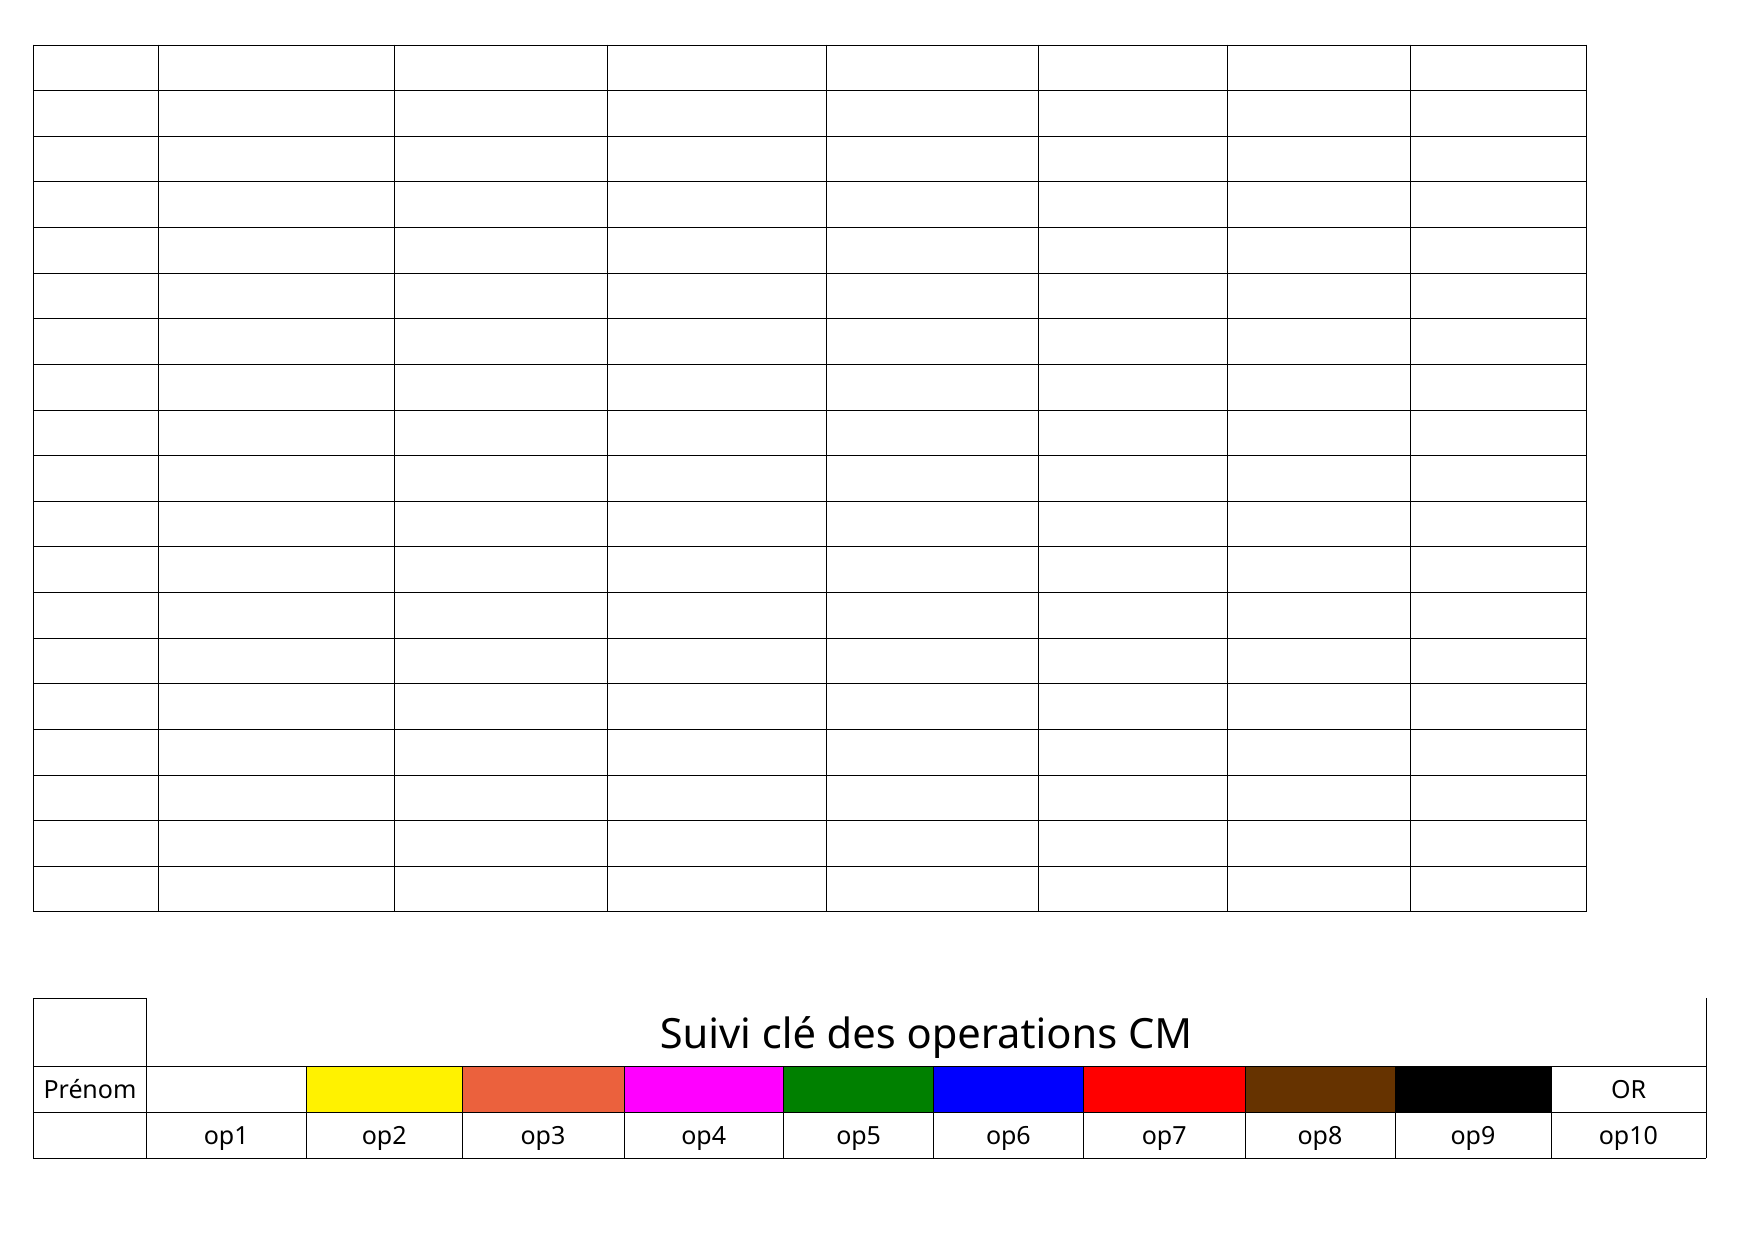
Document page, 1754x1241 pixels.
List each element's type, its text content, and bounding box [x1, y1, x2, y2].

table_cell [1039, 182, 1227, 227]
table_cell op10 [1552, 1113, 1706, 1157]
table_cell [1039, 547, 1227, 592]
table_cell [159, 821, 394, 866]
table_cell [395, 776, 607, 820]
table_cell [34, 411, 158, 455]
table_cell [395, 319, 607, 364]
table_cell [34, 547, 158, 592]
table_cell [159, 547, 394, 592]
table_cell [1039, 274, 1227, 318]
table_cell [1228, 274, 1410, 318]
table_cell [34, 456, 158, 501]
table_cell [827, 456, 1038, 501]
table_header [34, 999, 146, 1066]
table_cell [159, 274, 394, 318]
table_cell [1228, 228, 1410, 273]
table_cell [1039, 684, 1227, 729]
table_cell [395, 547, 607, 592]
table_cell [625, 1067, 783, 1112]
table_cell [1411, 182, 1586, 227]
table_cell [34, 502, 158, 546]
table_cell [827, 365, 1038, 409]
table_cell [395, 821, 607, 866]
table_cell [608, 684, 826, 729]
table_cell [608, 730, 826, 774]
table_cell [1411, 411, 1586, 455]
table_cell [784, 1067, 933, 1112]
table_cell [1228, 684, 1410, 729]
table_cell [1228, 502, 1410, 546]
table_cell [1228, 639, 1410, 683]
table_cell [608, 46, 826, 90]
table_cell op2 [307, 1113, 462, 1157]
table_cell [608, 593, 826, 638]
table_cell [1411, 365, 1586, 409]
table_cell [608, 502, 826, 546]
table_cell [608, 547, 826, 592]
table_cell [608, 776, 826, 820]
table_cell [608, 867, 826, 911]
table_cell [1411, 456, 1586, 501]
table_cell [827, 319, 1038, 364]
table_cell [1228, 593, 1410, 638]
table_cell [608, 137, 826, 181]
table_cell [159, 456, 394, 501]
table_cell [608, 182, 826, 227]
table_cell [827, 91, 1038, 136]
table_cell op6 [934, 1113, 1083, 1157]
table_cell [1228, 867, 1410, 911]
table_cell [1411, 821, 1586, 866]
table_cell [1411, 639, 1586, 683]
table_cell [159, 684, 394, 729]
table_cell [1228, 319, 1410, 364]
table_cell [395, 274, 607, 318]
table_cell [934, 1067, 1083, 1112]
table_cell [1228, 365, 1410, 409]
table_cell [1039, 137, 1227, 181]
table_cell [1411, 776, 1586, 820]
table_cell [395, 684, 607, 729]
table_cell [395, 411, 607, 455]
table_cell [1039, 867, 1227, 911]
table_cell [159, 137, 394, 181]
table_cell [395, 46, 607, 90]
table_cell [608, 821, 826, 866]
table_cell [159, 365, 394, 409]
table_cell [1411, 730, 1586, 774]
table_cell [34, 319, 158, 364]
table_cell [1039, 730, 1227, 774]
table_cell [827, 411, 1038, 455]
table_cell op3 [463, 1113, 624, 1157]
table_cell [34, 137, 158, 181]
table_cell [34, 46, 158, 90]
table_cell op4 [625, 1113, 783, 1157]
table_header Suivi clé des operations CM [147, 998, 1706, 1066]
table_cell [34, 867, 158, 911]
table_cell [1039, 411, 1227, 455]
table_cell [1039, 502, 1227, 546]
table_cell [34, 1113, 146, 1157]
table_cell [159, 730, 394, 774]
table_cell [827, 730, 1038, 774]
table_cell [159, 593, 394, 638]
table_cell [827, 684, 1038, 729]
table_cell [159, 319, 394, 364]
table_cell [159, 411, 394, 455]
table_cell [463, 1067, 624, 1112]
table_cell [34, 639, 158, 683]
table_cell [1039, 593, 1227, 638]
table_cell [147, 1067, 306, 1112]
table_cell [1411, 137, 1586, 181]
table_cell [159, 776, 394, 820]
table_cell [1411, 593, 1586, 638]
table_cell [827, 274, 1038, 318]
table_cell [608, 228, 826, 273]
table_cell [827, 228, 1038, 273]
table_cell [34, 91, 158, 136]
table_cell [1039, 639, 1227, 683]
table_cell [159, 867, 394, 911]
table_cell [1411, 91, 1586, 136]
table_cell [608, 411, 826, 455]
table_cell [1396, 1067, 1551, 1112]
table_cell [307, 1067, 462, 1112]
table_cell [608, 319, 826, 364]
table_cell [395, 456, 607, 501]
table_cell [1228, 776, 1410, 820]
table_cell [34, 730, 158, 774]
table_cell Prénom [34, 1067, 146, 1112]
table_cell op1 [147, 1113, 306, 1157]
table_cell op8 [1246, 1113, 1395, 1157]
table_cell [1039, 319, 1227, 364]
table_cell [159, 91, 394, 136]
table_cell [159, 228, 394, 273]
table_cell [1228, 456, 1410, 501]
table_cell [395, 867, 607, 911]
table_cell op5 [784, 1113, 933, 1157]
table_cell [395, 502, 607, 546]
table_cell [1084, 1067, 1245, 1112]
table_cell [1411, 46, 1586, 90]
table_cell [1039, 228, 1227, 273]
table_cell [1228, 91, 1410, 136]
table_cell [395, 137, 607, 181]
table_cell [1411, 867, 1586, 911]
table_cell [1411, 228, 1586, 273]
table_cell [395, 639, 607, 683]
table_cell [1228, 730, 1410, 774]
table_cell [1039, 456, 1227, 501]
table_cell [1228, 411, 1410, 455]
table_cell [827, 639, 1038, 683]
table_cell [1228, 137, 1410, 181]
table_cell [34, 821, 158, 866]
table_cell [34, 182, 158, 227]
table_cell [827, 821, 1038, 866]
table_cell OR [1552, 1067, 1706, 1112]
table_cell [608, 274, 826, 318]
table_cell [395, 730, 607, 774]
table_cell [1411, 547, 1586, 592]
table_cell [608, 365, 826, 409]
table_cell [1039, 365, 1227, 409]
table_cell [159, 502, 394, 546]
table_cell [159, 46, 394, 90]
table_cell [1228, 46, 1410, 90]
table_cell [34, 365, 158, 409]
table_cell [827, 137, 1038, 181]
table_cell [1228, 547, 1410, 592]
table_cell [159, 639, 394, 683]
table_cell [1039, 91, 1227, 136]
table_cell op7 [1084, 1113, 1245, 1157]
table_cell [34, 776, 158, 820]
table_cell [1246, 1067, 1395, 1112]
table_cell [1411, 319, 1586, 364]
table_cell [34, 228, 158, 273]
table_cell [1039, 776, 1227, 820]
table_cell [827, 867, 1038, 911]
table_cell [395, 365, 607, 409]
table_cell [395, 182, 607, 227]
table_cell [827, 547, 1038, 592]
table_cell [827, 776, 1038, 820]
table_cell [395, 91, 607, 136]
table_cell [34, 274, 158, 318]
table_cell op9 [1396, 1113, 1551, 1157]
table_cell [608, 456, 826, 501]
table_cell [827, 502, 1038, 546]
table_cell [827, 182, 1038, 227]
table_cell [1411, 502, 1586, 546]
table_cell [1039, 46, 1227, 90]
table_cell [34, 593, 158, 638]
table_cell [1411, 684, 1586, 729]
table_cell [34, 684, 158, 729]
table_cell [1411, 274, 1586, 318]
table_cell [608, 639, 826, 683]
table_cell [1039, 821, 1227, 866]
table_cell [827, 46, 1038, 90]
table_cell [395, 228, 607, 273]
table_cell [827, 593, 1038, 638]
table_cell [159, 182, 394, 227]
table_cell [1228, 821, 1410, 866]
table_cell [395, 593, 607, 638]
table_cell [608, 91, 826, 136]
table_cell [1228, 182, 1410, 227]
